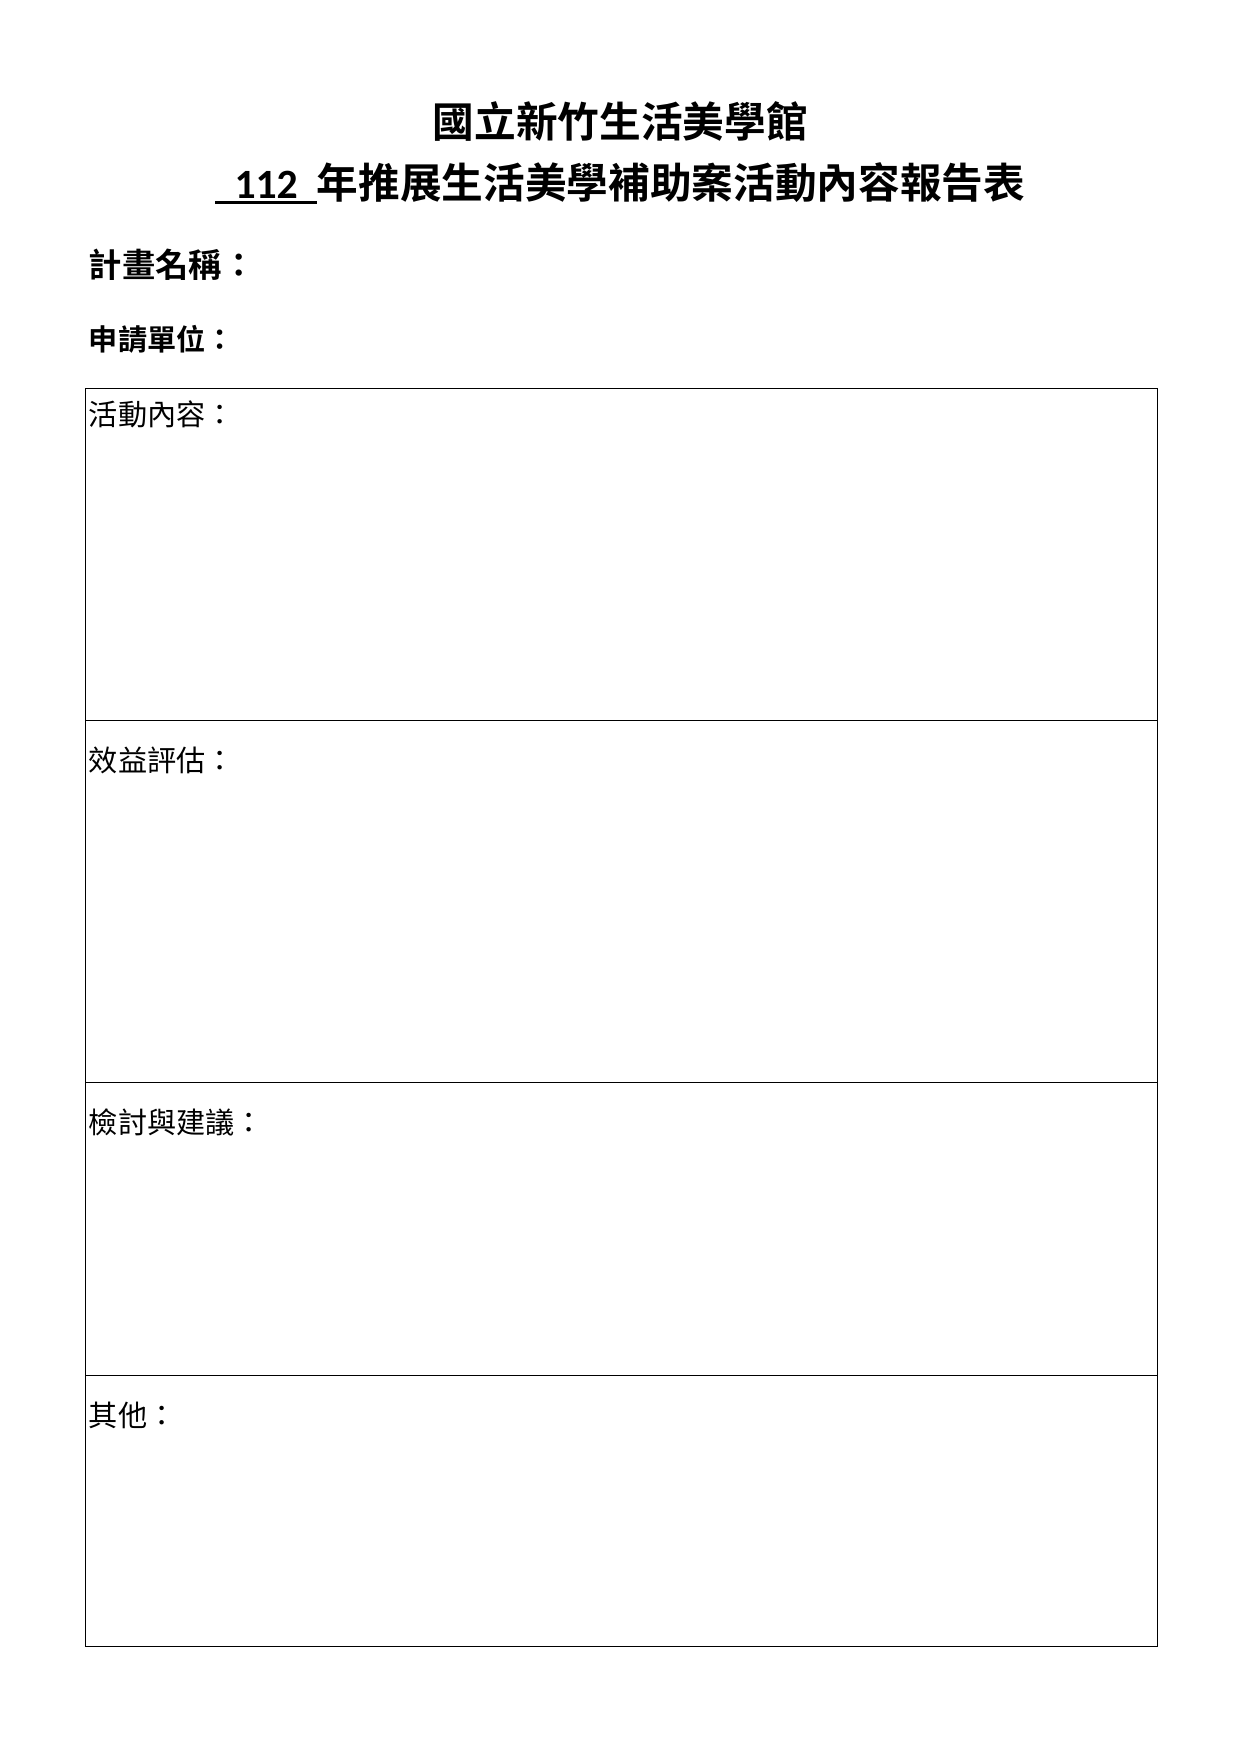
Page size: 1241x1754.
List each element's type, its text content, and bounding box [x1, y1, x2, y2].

table_header 活動內容： [86, 389, 1157, 720]
text 申請單位： [89, 317, 1152, 359]
table_cell 檢討與建議： [86, 1083, 1157, 1375]
table_cell 效益評估： [86, 721, 1157, 1082]
text 國立新竹生活美學館 [89, 89, 1152, 150]
text 計畫名稱： [89, 239, 1152, 287]
text 112 年推展生活美學補助案活動內容報告表 [89, 150, 1152, 210]
table_cell 其他： [86, 1376, 1157, 1646]
